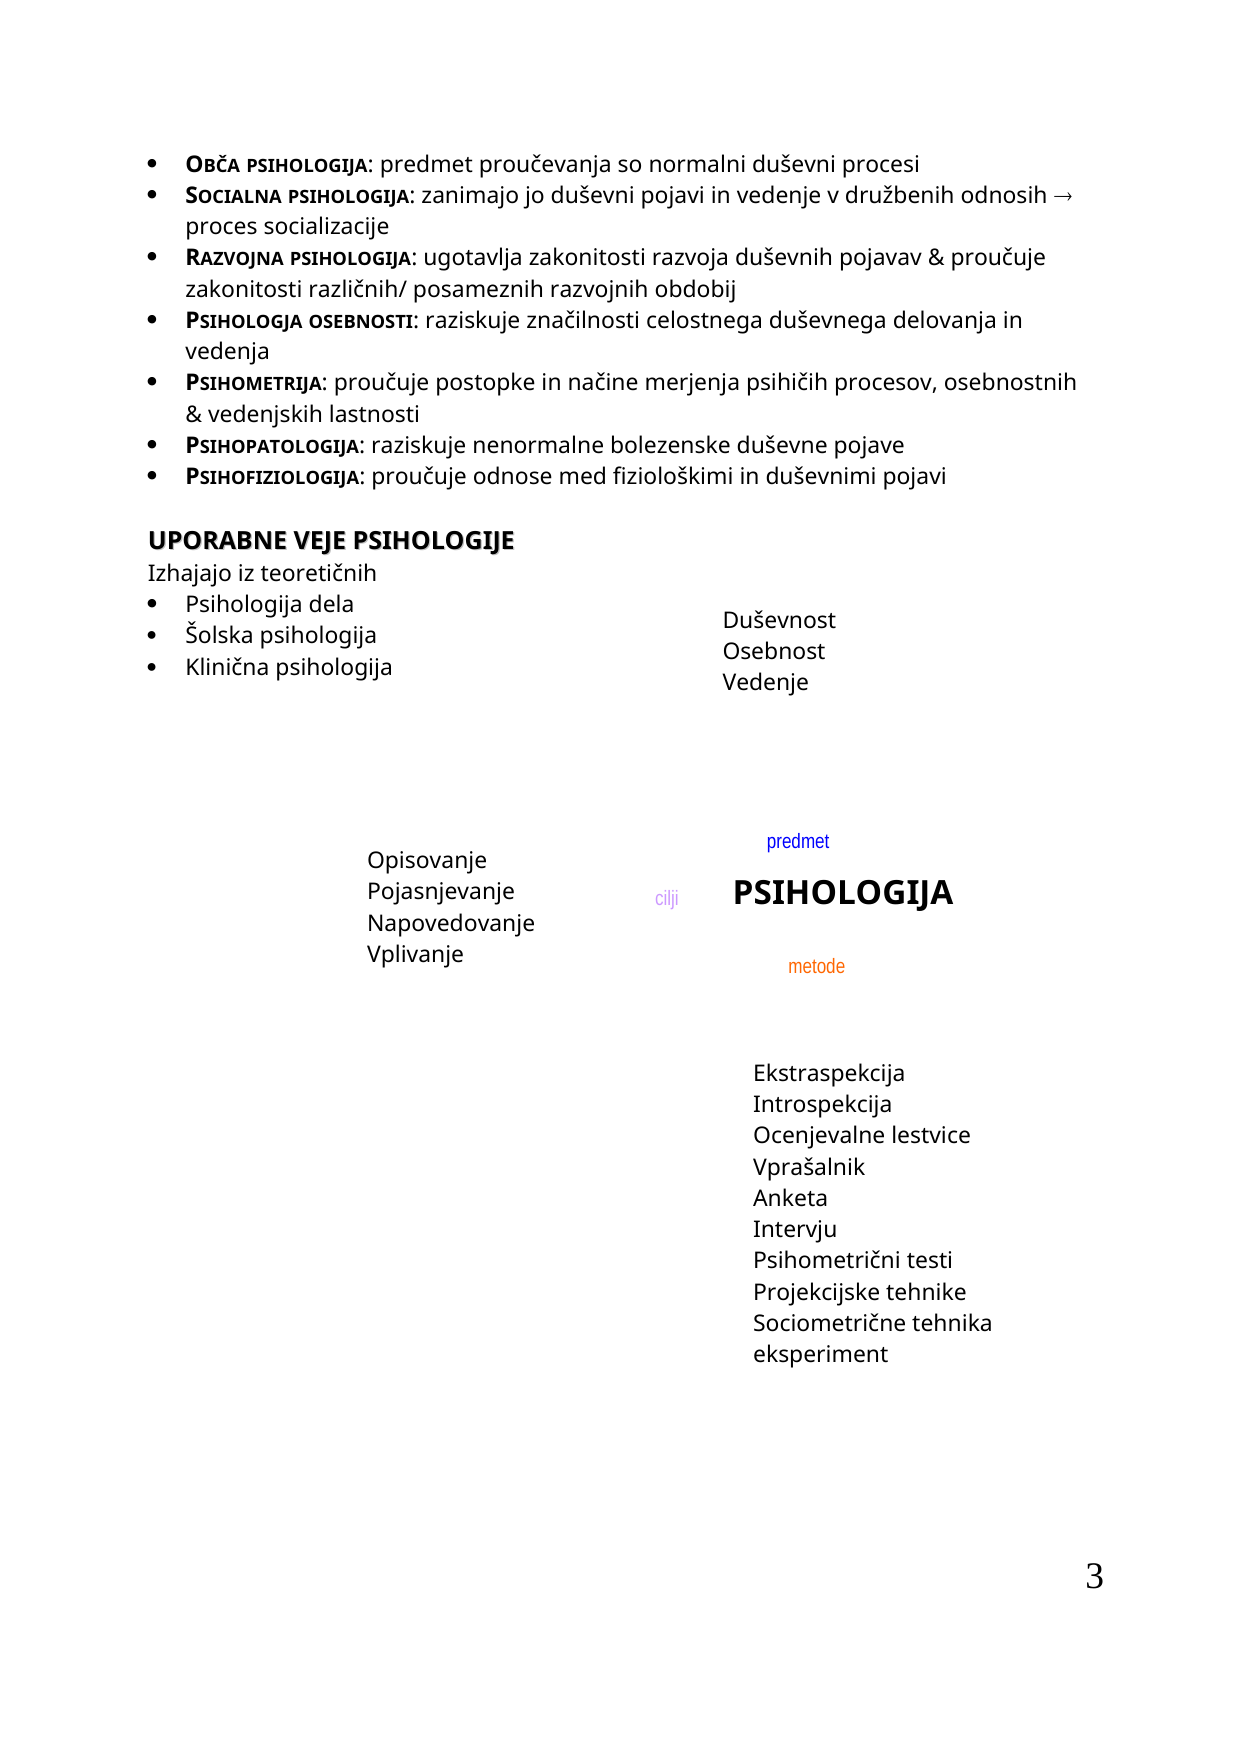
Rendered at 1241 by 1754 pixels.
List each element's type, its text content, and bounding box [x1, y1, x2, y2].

list Psihologja osebnosti: raziskuje značilnosti celostnega duševnega delovanja in vedenja [148, 304, 1093, 366]
subtitle PSIHOLOGIJA [148, 869, 1093, 914]
list Razvojna psihologija: ugotavlja zakonitosti razvoja duševnih pojavav & proučuje zakonitosti različnih/ posameznih razvojnih obdobij [148, 241, 1093, 304]
list Psihopatologija: raziskuje nenormalne bolezenske duševne pojave [148, 429, 1093, 460]
list Obča psihologija: predmet proučevanja so normalni duševni procesi [148, 148, 1093, 179]
text Izhajajo iz teoretičnih [148, 557, 1093, 588]
list Psihologija dela [148, 588, 1093, 619]
list Klinična psihologija [148, 650, 1093, 682]
list Psihometrija: proučuje postopke in načine merjenja psihičih procesov, osebnostnih & vedenjskih lastnosti [148, 366, 1093, 429]
list Psihofiziologija: proučuje odnose med fiziološkimi in duševnimi pojavi [148, 460, 1093, 491]
list Šolska psihologija [148, 619, 1093, 650]
subtitle Uporabne veje psihologije [148, 523, 1093, 557]
list Socialna psihologija: zanimajo jo duševni pojavi in vedenje v družbenih odnosih  proces socializacije [148, 179, 1093, 241]
